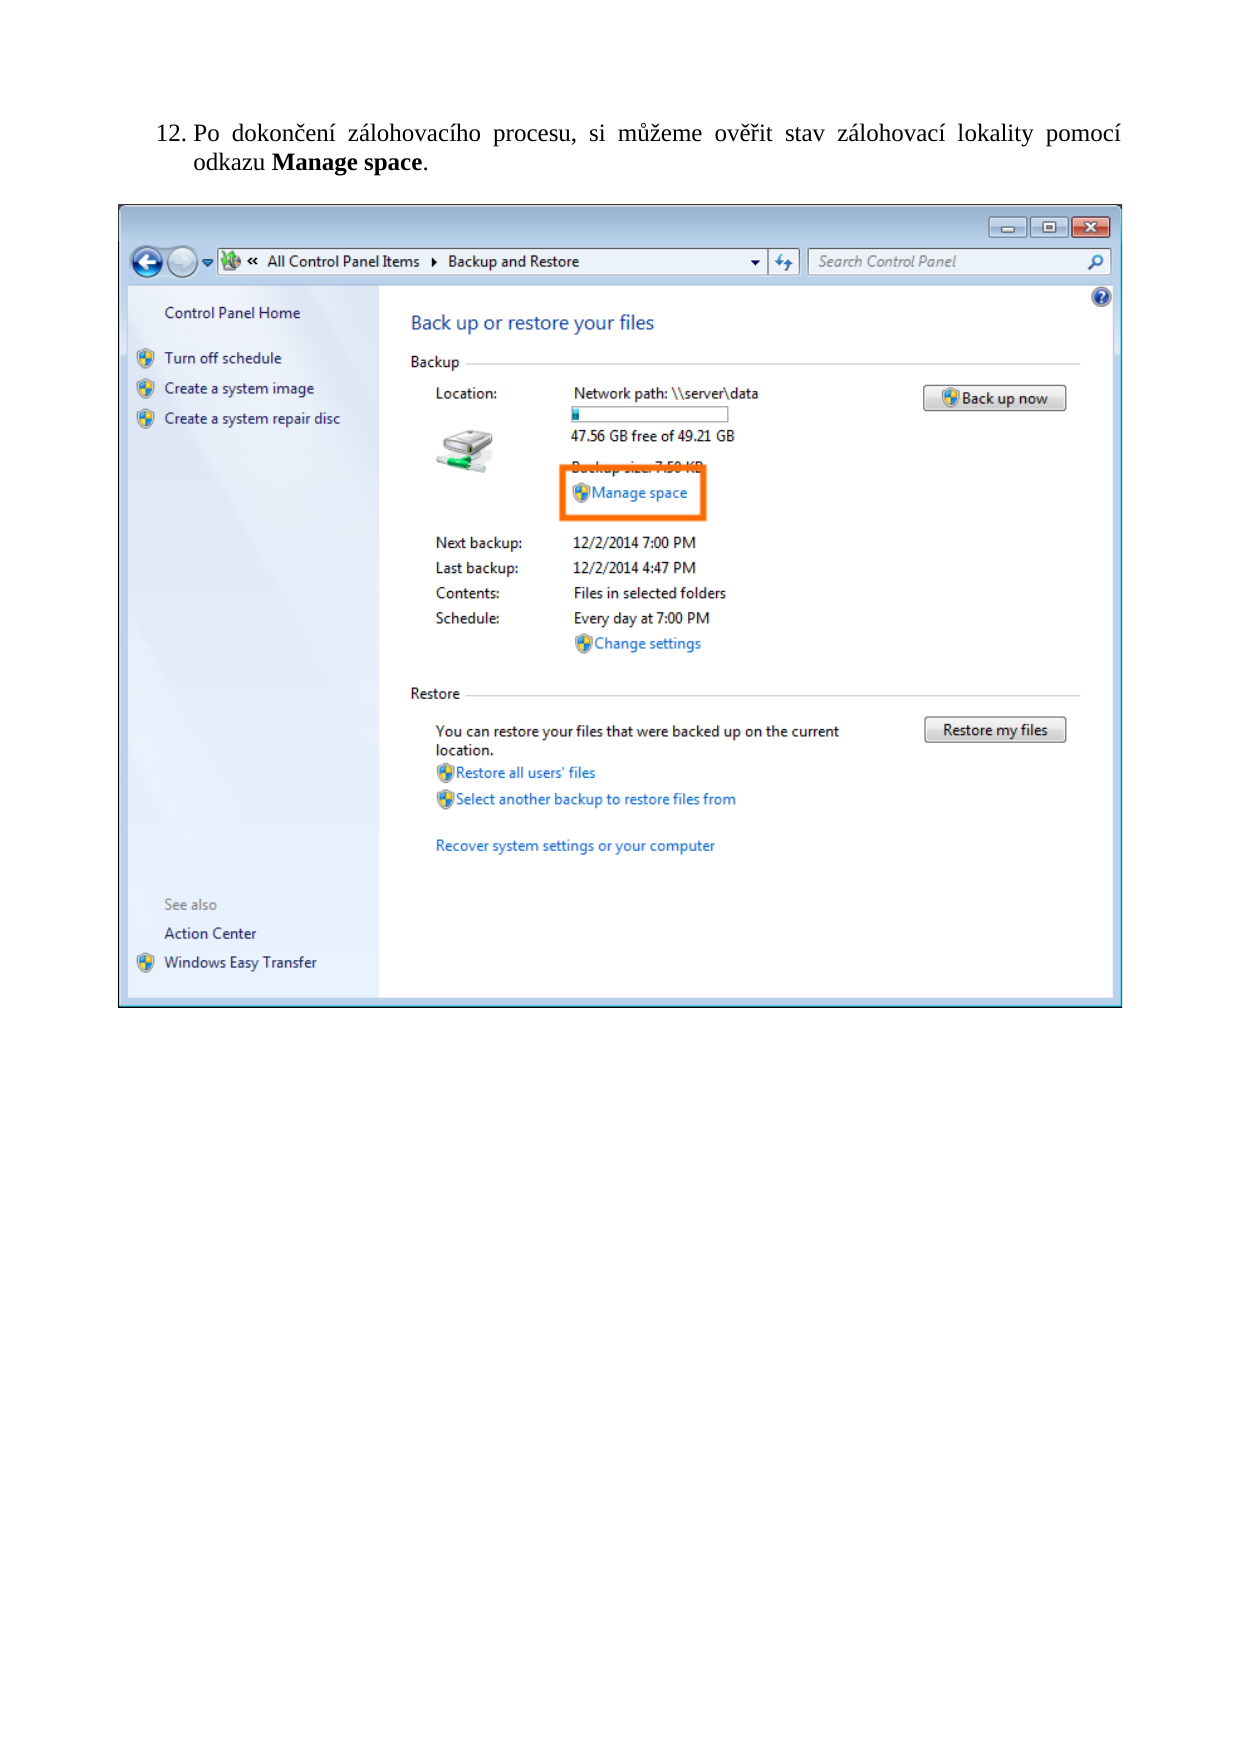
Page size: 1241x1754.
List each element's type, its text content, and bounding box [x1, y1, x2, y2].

list Po dokončení zálohovacího procesu, si můžeme ověřit stav zálohovací lokality pomocí odkazu Manage space. [156, 118, 1122, 176]
picture [118, 204, 1123, 1008]
